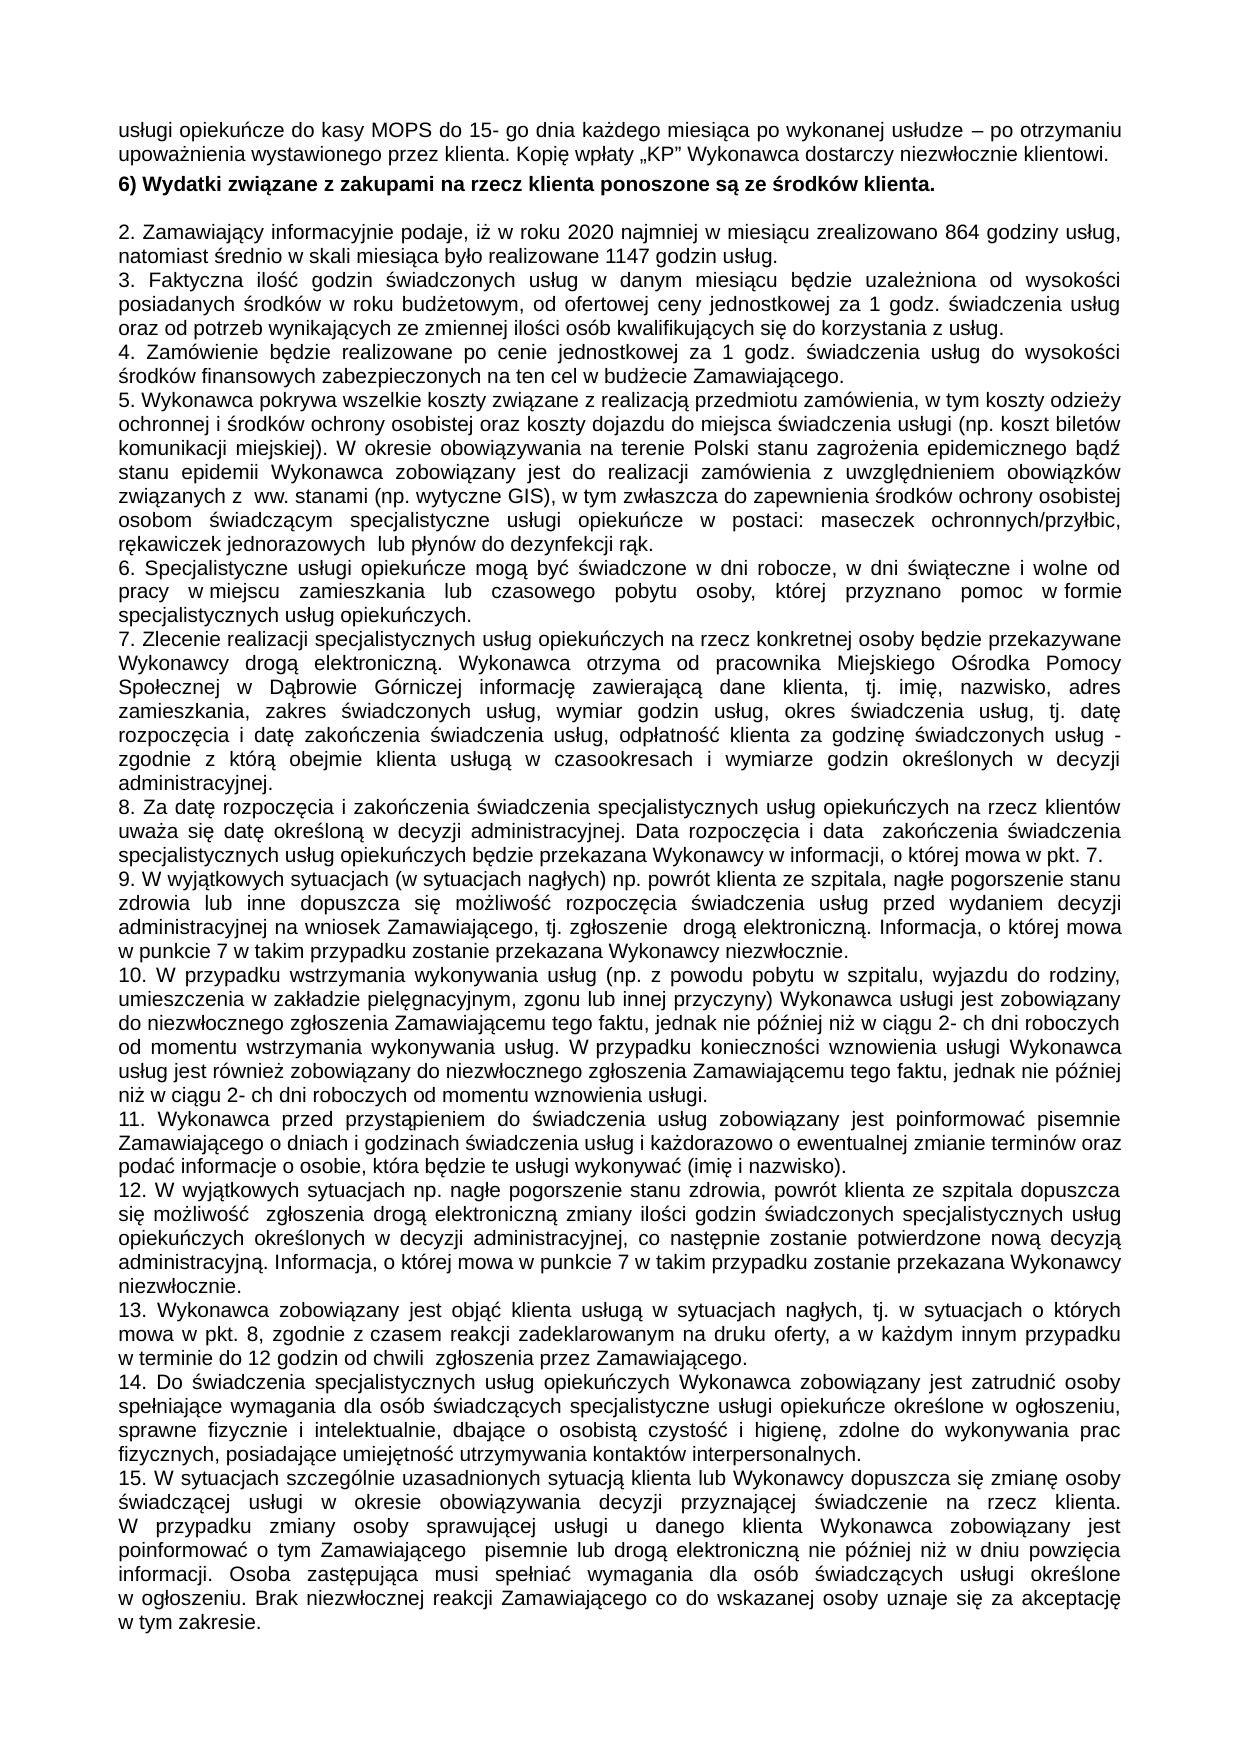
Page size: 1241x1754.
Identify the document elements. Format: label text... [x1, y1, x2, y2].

text 12. W wyjątkowych sytuacjach np. nagłe pogorszenie stanu zdrowia, powrót klienta ze szpitala dopuszcza się możliwość zgłoszenia drogą elektroniczną zmiany ilości godzin świadczonych specjalistycznych usług opiekuńczych określonych w decyzji administracyjnej, co następnie zostanie potwierdzone nową decyzją administracyjną. Informacja, o której mowa w punkcie 7 w takim przypadku zostanie przekazana Wykonawcy niezwłocznie. [118, 1178, 1122, 1298]
text 7. Zlecenie realizacji specjalistycznych usług opiekuńczych na rzecz konkretnej osoby będzie przekazywane Wykonawcy drogą elektroniczną. Wykonawca otrzyma od pracownika Miejskiego Ośrodka Pomocy Społecznej w Dąbrowie Górniczej informację zawierającą dane klienta, tj. imię, nazwisko, adres zamieszkania, zakres świadczonych usług, wymiar godzin usług, okres świadczenia usług, tj. datę rozpoczęcia i datę zakończenia świadczenia usług, odpłatność klienta za godzinę świadczonych usług - zgodnie z którą obejmie klienta usługą w czasookresach i wymiarze godzin określonych w decyzji administracyjnej. [118, 627, 1122, 795]
text 6. Specjalistyczne usługi opiekuńcze mogą być świadczone w dni robocze, w dni świąteczne i wolne od pracy w miejscu zamieszkania lub czasowego pobytu osoby, której przyznano pomoc w formie specjalistycznych usług opiekuńczych. [118, 555, 1122, 627]
text 11. Wykonawca przed przystąpieniem do świadczenia usług zobowiązany jest poinformować pisemnie Zamawiającego o dniach i godzinach świadczenia usług i każdorazowo o ewentualnej zmianie terminów oraz podać informacje o osobie, która będzie te usługi wykonywać (imię i nazwisko). [118, 1106, 1122, 1178]
text 9. W wyjątkowych sytuacjach (w sytuacjach nagłych) np. powrót klienta ze szpitala, nagłe pogorszenie stanu zdrowia lub inne dopuszcza się możliwość rozpoczęcia świadczenia usług przed wydaniem decyzji administracyjnej na wniosek Zamawiającego, tj. zgłoszenie drogą elektroniczną. Informacja, o której mowa w punkcie 7 w takim przypadku zostanie przekazana Wykonawcy niezwłocznie. [118, 867, 1122, 963]
text 8. Za datę rozpoczęcia i zakończenia świadczenia specjalistycznych usług opiekuńczych na rzecz klientów uważa się datę określoną w decyzji administracyjnej. Data rozpoczęcia i data zakończenia świadczenia specjalistycznych usług opiekuńczych będzie przekazana Wykonawcy w informacji, o której mowa w pkt. 7. [118, 795, 1122, 867]
text 10. W przypadku wstrzymania wykonywania usług (np. z powodu pobytu w szpitalu, wyjazdu do rodziny, umieszczenia w zakładzie pielęgnacyjnym, zgonu lub innej przyczyny) Wykonawca usługi jest zobowiązany do niezwłocznego zgłoszenia Zamawiającemu tego faktu, jednak nie później niż w ciągu 2- ch dni roboczych od momentu wstrzymania wykonywania usług. W przypadku konieczności wznowienia usługi Wykonawca usług jest również zobowiązany do niezwłocznego zgłoszenia Zamawiającemu tego faktu, jednak nie później niż w ciągu 2- ch dni roboczych od momentu wznowienia usługi. [118, 963, 1122, 1106]
text 3. Faktyczna ilość godzin świadczonych usług w danym miesiącu będzie uzależniona od wysokości posiadanych środków w roku budżetowym, od ofertowej ceny jednostkowej za 1 godz. świadczenia usług oraz od potrzeb wynikających ze zmiennej ilości osób kwalifikujących się do korzystania z usług. [118, 268, 1122, 340]
text 5. Wykonawca pokrywa wszelkie koszty związane z realizacją przedmiotu zamówienia, w tym koszty odzieży ochronnej i środków ochrony osobistej oraz koszty dojazdu do miejsca świadczenia usługi (np. koszt biletów komunikacji miejskiej). W okresie obowiązywania na terenie Polski stanu zagrożenia epidemicznego bądź stanu epidemii Wykonawca zobowiązany jest do realizacji zamówienia z uwzględnieniem obowiązków związanych z ww. stanami (np. wytyczne GIS), w tym zwłaszcza do zapewnienia środków ochrony osobistej osobom świadczącym specjalistyczne usługi opiekuńcze w postaci: maseczek ochronnych/przyłbic, rękawiczek jednorazowych lub płynów do dezynfekcji rąk. [118, 388, 1122, 555]
text 14. Do świadczenia specjalistycznych usług opiekuńczych Wykonawca zobowiązany jest zatrudnić osoby spełniające wymagania dla osób świadczących specjalistyczne usługi opiekuńcze określone w ogłoszeniu, sprawne fizycznie i intelektualnie, dbające o osobistą czystość i higienę, zdolne do wykonywania prac fizycznych, posiadające umiejętność utrzymywania kontaktów interpersonalnych. [118, 1370, 1122, 1466]
text 15. W sytuacjach szczególnie uzasadnionych sytuacją klienta lub Wykonawcy dopuszcza się zmianę osoby świadczącej usługi w okresie obowiązywania decyzji przyznającej świadczenie na rzecz klienta. W przypadku zmiany osoby sprawującej usługi u danego klienta Wykonawca zobowiązany jest poinformować o tym Zamawiającego pisemnie lub drogą elektroniczną nie później niż w dniu powzięcia informacji. Osoba zastępująca musi spełniać wymagania dla osób świadczących usługi określone w ogłoszeniu. Brak niezwłocznej reakcji Zamawiającego co do wskazanej osoby uznaje się za akceptację w tym zakresie. [118, 1466, 1122, 1633]
text 2. Zamawiający informacyjnie podaje, iż w roku 2020 najmniej w miesiącu zrealizowano 864 godziny usług, natomiast średnio w skali miesiąca było realizowane 1147 godzin usług. [118, 220, 1122, 268]
text 4. Zamówienie będzie realizowane po cenie jednostkowej za 1 godz. świadczenia usług do wysokości środków finansowych zabezpieczonych na ten cel w budżecie Zamawiającego. [118, 340, 1122, 388]
text 13. Wykonawca zobowiązany jest objąć klienta usługą w sytuacjach nagłych, tj. w sytuacjach o których mowa w pkt. 8, zgodnie z czasem reakcji zadeklarowanym na druku oferty, a w każdym innym przypadku w terminie do 12 godzin od chwili zgłoszenia przez Zamawiającego. [118, 1298, 1122, 1370]
text 6) Wydatki związane z zakupami na rzecz klienta ponoszone są ze środków klienta. [118, 172, 1122, 196]
text usługi opiekuńcze do kasy MOPS do 15- go dnia każdego miesiąca po wykonanej usłudze – po otrzymaniu upoważnienia wystawionego przez klienta. Kopię wpłaty „KP” Wykonawca dostarczy niezwłocznie klientowi. [118, 118, 1122, 166]
